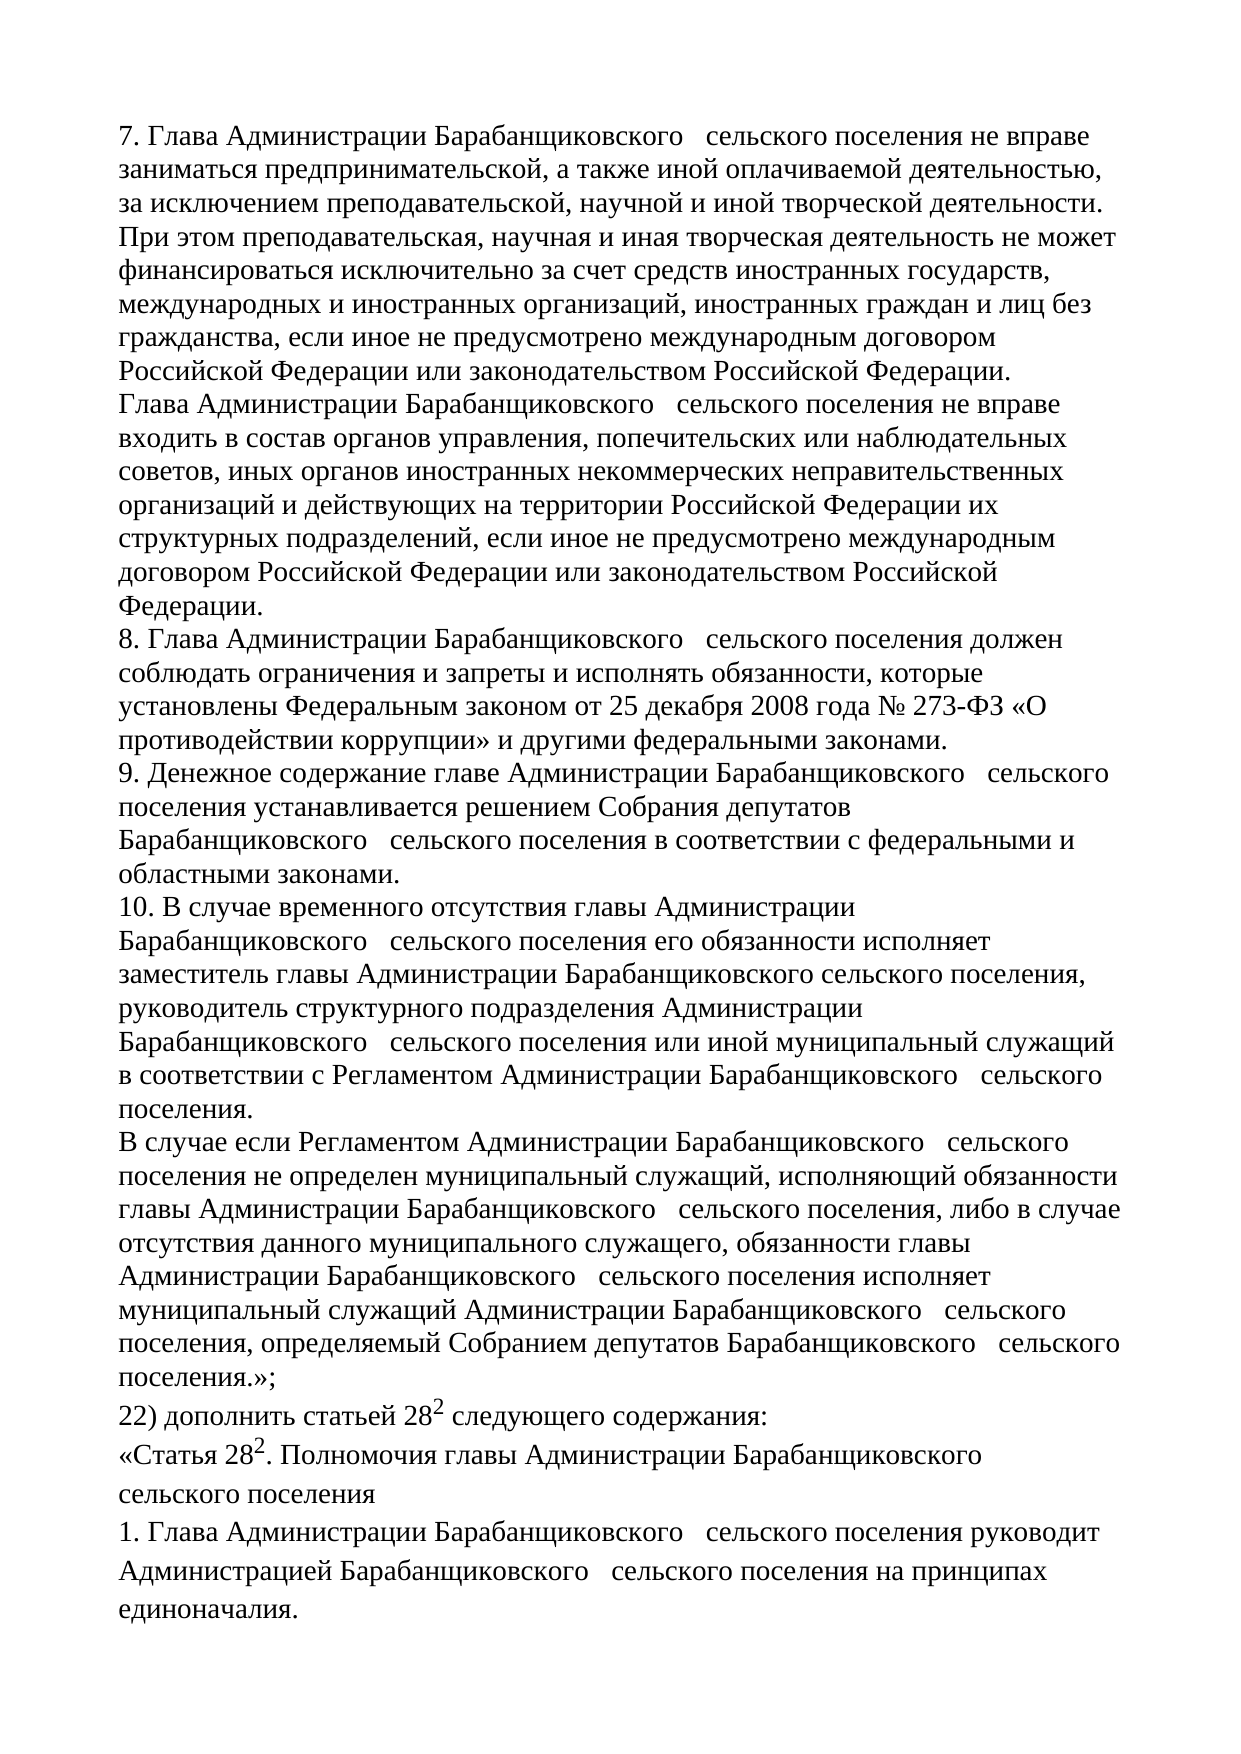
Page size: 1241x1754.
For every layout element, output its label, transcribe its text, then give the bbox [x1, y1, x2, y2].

text В случае если Регламентом Администрации Барабанщиковского сельского поселения не определен муниципальный служащий, исполняющий обязанности главы Администрации Барабанщиковского сельского поселения, либо в случае отсутствия данного муниципального служащего, обязанности главы Администрации Барабанщиковского сельского поселения исполняет муниципальный служащий Администрации Барабанщиковского сельского поселения, определяемый Собранием депутатов Барабанщиковского сельского поселения.»; [118, 1124, 1122, 1393]
text Глава Администрации Барабанщиковского сельского поселения не вправе входить в состав органов управления, попечительских или наблюдательных советов, иных органов иностранных некоммерческих неправительственных организаций и действующих на территории Российской Федерации их структурных подразделений, если иное не предусмотрено международным договором Российской Федерации или законодательством Российской Федерации. [118, 386, 1122, 621]
text «Статья 282. Полномочия главы Администрации Барабанщиковского сельского поселения [118, 1432, 1122, 1509]
text 7. Глава Администрации Барабанщиковского сельского поселения не вправе заниматься предпринимательской, а также иной оплачиваемой деятельностью, за исключением преподавательской, научной и иной творческой деятельности. При этом преподавательская, научная и иная творческая деятельность не может финансироваться исключительно за счет средств иностранных государств, международных и иностранных организаций, иностранных граждан и лиц без гражданства, если иное не предусмотрено международным договором Российской Федерации или законодательством Российской Федерации. [118, 118, 1122, 386]
text 10. В случае временного отсутствия главы Администрации Барабанщиковского сельского поселения его обязанности исполняет заместитель главы Администрации Барабанщиковского сельского поселения, руководитель структурного подразделения Администрации Барабанщиковского сельского поселения или иной муниципальный служащий в соответствии с Регламентом Администрации Барабанщиковского сельского поселения. [118, 889, 1122, 1124]
text 8. Глава Администрации Барабанщиковского сельского поселения должен соблюдать ограничения и запреты и исполнять обязанности, которые установлены Федеральным законом от 25 декабря 2008 года № 273-ФЗ «О противодействии коррупции» и другими федеральными законами. [118, 621, 1122, 755]
text 9. Денежное содержание главе Администрации Барабанщиковского сельского поселения устанавливается решением Собрания депутатов Барабанщиковского сельского поселения в соответствии с федеральными и областными законами. [118, 755, 1122, 889]
text 1. Глава Администрации Барабанщиковского сельского поселения руководит Администрацией Барабанщиковского сельского поселения на принципах единоначалия. [118, 1514, 1122, 1625]
text 22) дополнить статьей 282 следующего содержания: [118, 1393, 1122, 1432]
